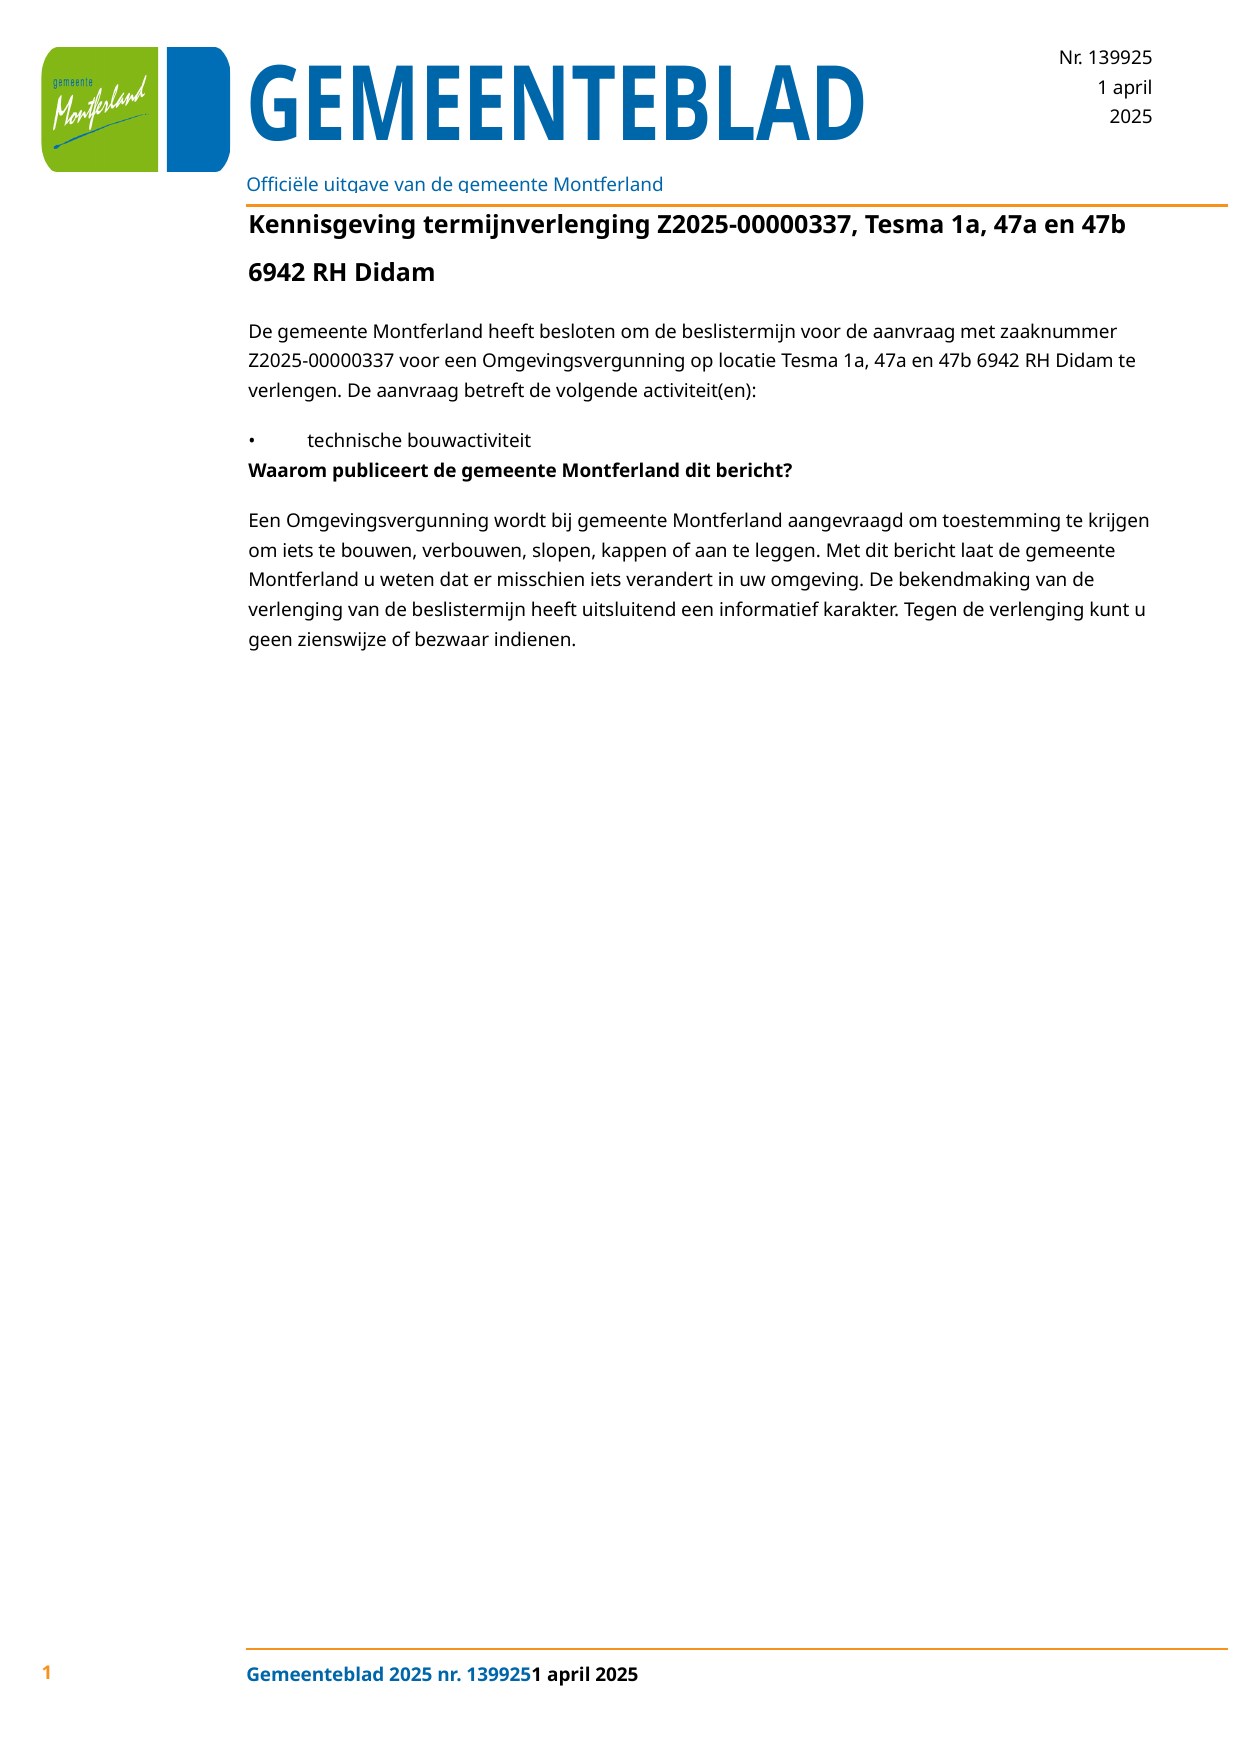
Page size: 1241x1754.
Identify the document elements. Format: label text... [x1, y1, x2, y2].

text Waarom publiceert de gemeente Montferland dit bericht? [248, 457, 1152, 483]
text Kennisgeving termijnverlenging Z2025-00000337, Tesma 1a, 47a en 47b 6942 RH Didam [248, 207, 1152, 288]
text Een Omgevingsvergunning wordt bij gemeente Montferland aangevraagd om toestemming te krijgen om iets te bouwen, verbouwen, slopen, kappen of aan te leggen. Met dit bericht laat de gemeente Montferland u weten dat er misschien iets verandert in uw omgeving. De bekendmaking van de verlenging van de beslistermijn heeft uitsluitend een informatief karakter. Tegen de verlenging kunt u geen zienswijze of bezwaar indienen. [248, 507, 1152, 652]
list technische bouwactiviteit [248, 427, 1152, 453]
text De gemeente Montferland heeft besloten om de beslistermijn voor de aanvraag met zaaknummer Z2025-00000337 voor een Omgevingsvergunning op locatie Tesma 1a, 47a en 47b 6942 RH Didam te verlengen. De aanvraag betreft de volgende activiteit(en): [248, 318, 1152, 403]
picture [41, 47, 231, 172]
